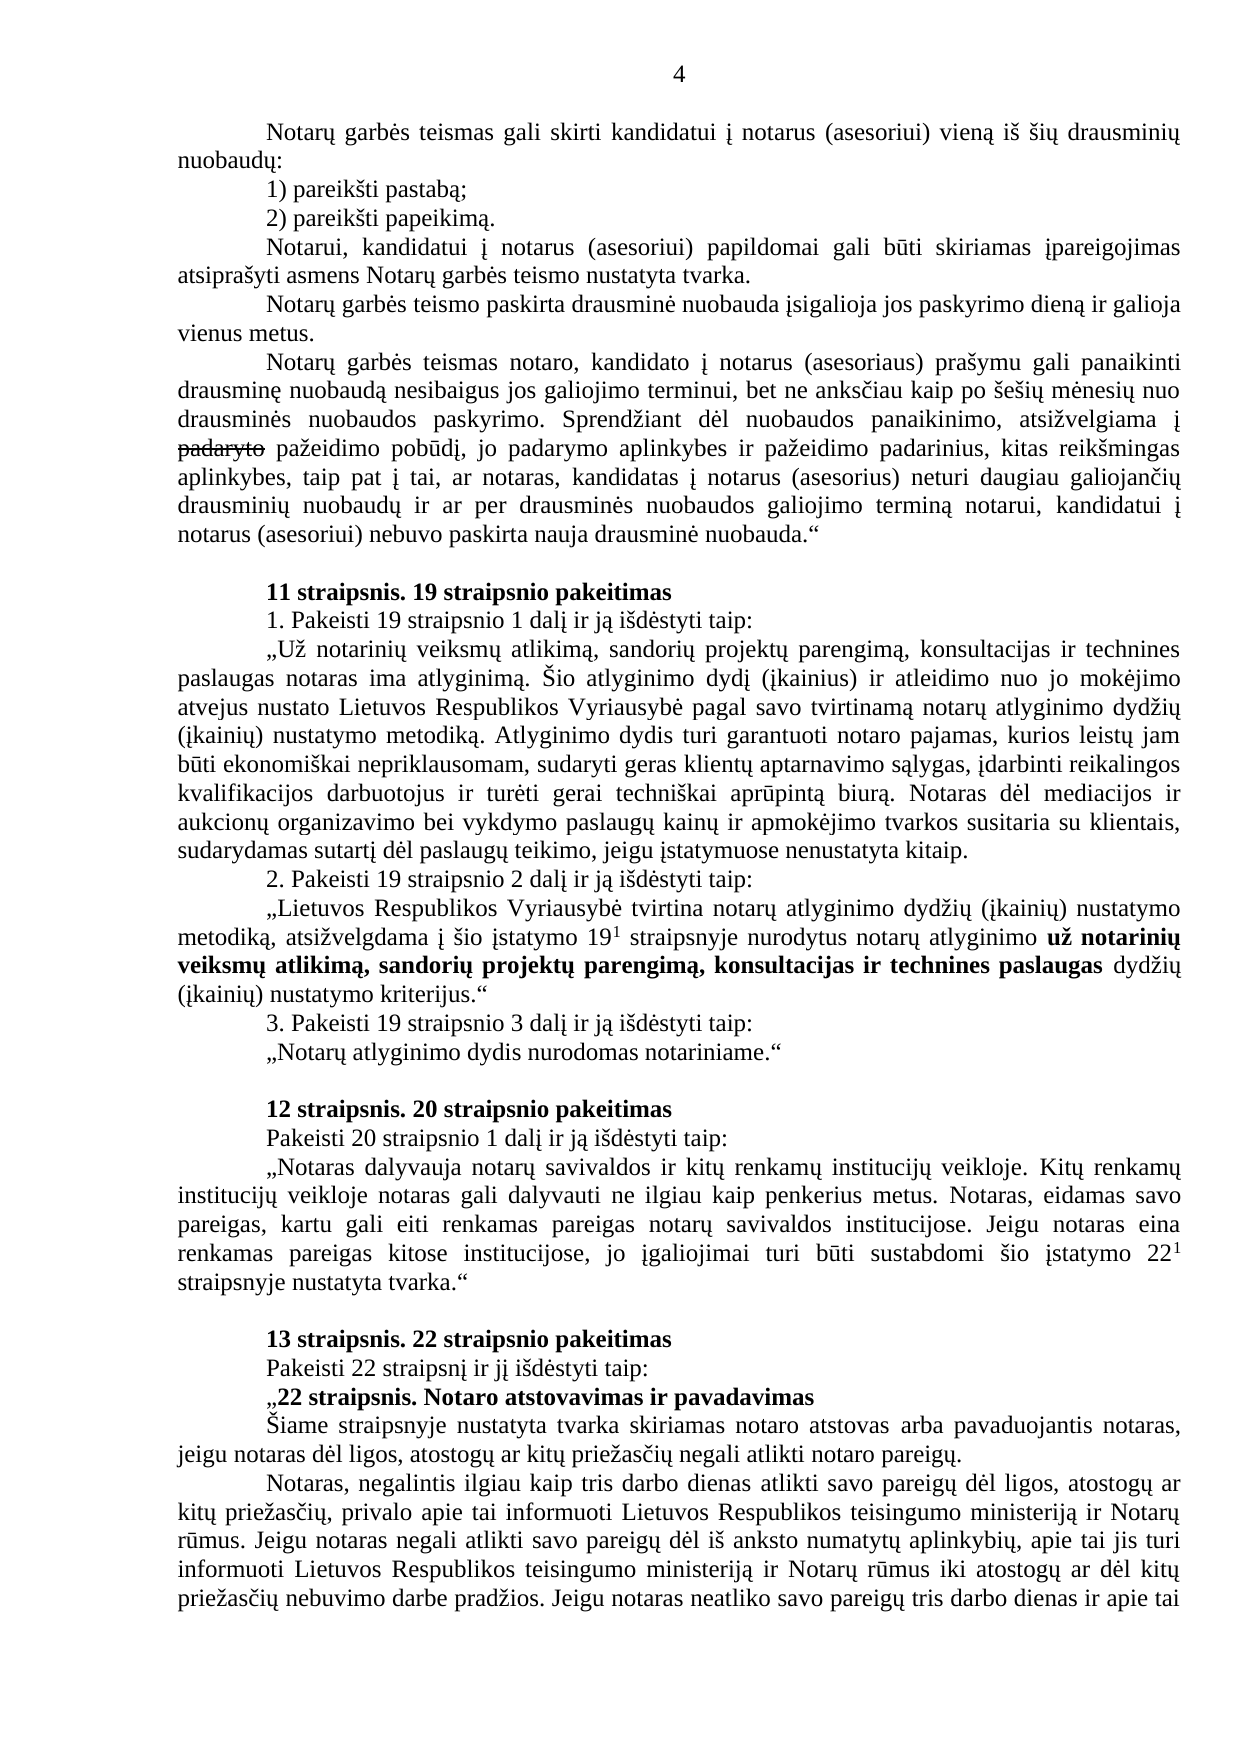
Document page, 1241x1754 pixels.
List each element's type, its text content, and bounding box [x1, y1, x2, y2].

text „Už notarinių veiksmų atlikimą, sandorių projektų parengimą, konsultacijas ir technines paslaugas notaras ima atlyginimą. Šio atlyginimo dydį (įkainius) ir atleidimo nuo jo mokėjimo atvejus nustato Lietuvos Respublikos Vyriausybė pagal savo tvirtinamą notarų atlyginimo dydžių (įkainių) nustatymo metodiką. Atlyginimo dydis turi garantuoti notaro pajamas, kurios leistų jam būti ekonomiškai nepriklausomam, sudaryti geras klientų aptarnavimo sąlygas, įdarbinti reikalingos kvalifikacijos darbuotojus ir turėti gerai techniškai aprūpintą biurą. Notaras dėl mediacijos ir aukcionų organizavimo bei vykdymo paslaugų kainų ir apmokėjimo tvarkos susitaria su klientais, sudarydamas sutartį dėl paslaugų teikimo, jeigu įstatymuose nenustatyta kitaip. [177, 634, 1181, 864]
text „Notarų atlyginimo dydis nurodomas notariniame.“ [177, 1037, 1181, 1065]
text Notarų garbės teismas notaro, kandidato į notarus (asesoriaus) prašymu gali panaikinti drausminę nuobaudą nesibaigus jos galiojimo terminui, bet ne anksčiau kaip po šešių mėnesių nuo drausminės nuobaudos paskyrimo. Sprendžiant dėl nuobaudos panaikinimo, atsižvelgiama į padaryto pažeidimo pobūdį, jo padarymo aplinkybes ir pažeidimo padarinius, kitas reikšmingas aplinkybes, taip pat į tai, ar notaras, kandidatas į notarus (asesorius) neturi daugiau galiojančių drausminių nuobaudų ir ar per drausminės nuobaudos galiojimo terminą notarui, kandidatui į notarus (asesoriui) nebuvo paskirta nauja drausminė nuobauda.“ [177, 347, 1181, 548]
text Notarų garbės teismo paskirta drausminė nuobauda įsigalioja jos paskyrimo dieną ir galioja vienus metus. [177, 289, 1181, 347]
text „Lietuvos Respublikos Vyriausybė tvirtina notarų atlyginimo dydžių (įkainių) nustatymo metodiką, atsižvelgdama į šio įstatymo 191 straipsnyje nurodytus notarų atlyginimo už notarinių veiksmų atlikimą, sandorių projektų parengimą, konsultacijas ir technines paslaugas dydžių (įkainių) nustatymo kriterijus.“ [177, 893, 1181, 1008]
text 3. Pakeisti 19 straipsnio 3 dalį ir ją išdėstyti taip: [177, 1008, 1181, 1037]
text 13 straipsnis. 22 straipsnio pakeitimas [177, 1324, 1181, 1353]
text Šiame straipsnyje nustatyta tvarka skiriamas notaro atstovas arba pavaduojantis notaras, jeigu notaras dėl ligos, atostogų ar kitų priežasčių negali atlikti notaro pareigų. [177, 1410, 1181, 1468]
text Pakeisti 22 straipsnį ir jį išdėstyti taip: [177, 1353, 1181, 1382]
text „Notaras dalyvauja notarų savivaldos ir kitų renkamų institucijų veikloje. Kitų renkamų institucijų veikloje notaras gali dalyvauti ne ilgiau kaip penkerius metus. Notaras, eidamas savo pareigas, kartu gali eiti renkamas pareigas notarų savivaldos institucijose. Jeigu notaras eina renkamas pareigas kitose institucijose, jo įgaliojimai turi būti sustabdomi šio įstatymo 221 straipsnyje nustatyta tvarka.“ [177, 1152, 1181, 1295]
text „22 straipsnis. Notaro atstovavimas ir pavadavimas [177, 1382, 1181, 1410]
text 11 straipsnis. 19 straipsnio pakeitimas [177, 577, 1181, 605]
text Notarui, kandidatui į notarus (asesoriui) papildomai gali būti skiriamas įpareigojimas atsiprašyti asmens Notarų garbės teismo nustatyta tvarka. [177, 232, 1181, 289]
text 2. Pakeisti 19 straipsnio 2 dalį ir ją išdėstyti taip: [177, 864, 1181, 893]
text Notarų garbės teismas gali skirti kandidatui į notarus (asesoriui) vieną iš šių drausminių nuobaudų: [177, 117, 1181, 174]
text 1. Pakeisti 19 straipsnio 1 dalį ir ją išdėstyti taip: [177, 605, 1181, 634]
text 2) pareikšti papeikimą. [177, 203, 1181, 232]
text 1) pareikšti pastabą; [177, 174, 1181, 203]
text Notaras, negalintis ilgiau kaip tris darbo dienas atlikti savo pareigų dėl ligos, atostogų ar kitų priežasčių, privalo apie tai informuoti Lietuvos Respublikos teisingumo ministeriją ir Notarų rūmus. Jeigu notaras negali atlikti savo pareigų dėl iš anksto numatytų aplinkybių, apie tai jis turi informuoti Lietuvos Respublikos teisingumo ministeriją ir Notarų rūmus iki atostogų ar dėl kitų priežasčių nebuvimo darbe pradžios. Jeigu notaras neatliko savo pareigų tris darbo dienas ir apie tai [177, 1468, 1181, 1612]
text Pakeisti 20 straipsnio 1 dalį ir ją išdėstyti taip: [177, 1123, 1181, 1152]
text 12 straipsnis. 20 straipsnio pakeitimas [177, 1094, 1181, 1123]
